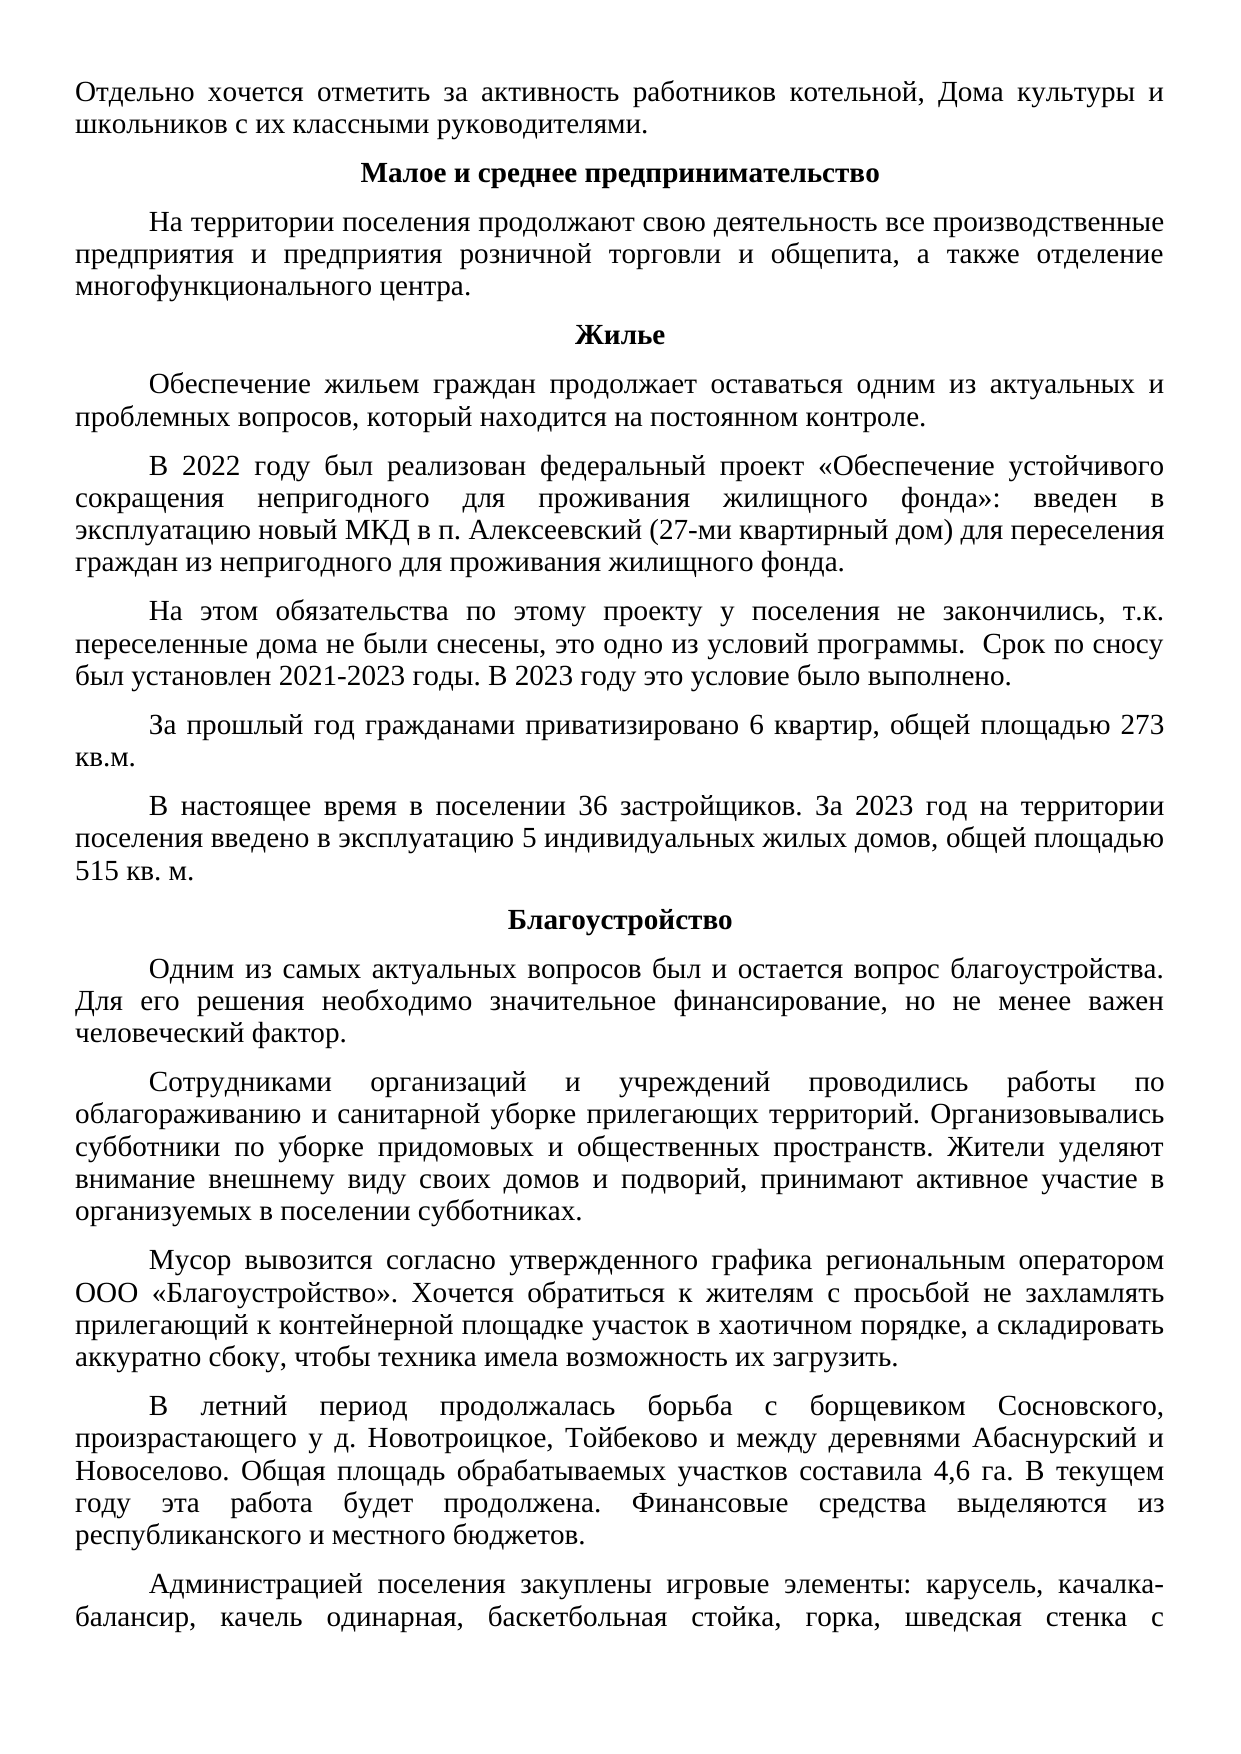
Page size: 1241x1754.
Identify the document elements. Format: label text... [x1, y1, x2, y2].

text За прошлый год гражданами приватизировано 6 квартир, общей площадью 273 кв.м. [75, 708, 1165, 773]
text В настоящее время в поселении 36 застройщиков. За 2023 год на территории поселения введено в эксплуатацию 5 индивидуальных жилых домов, общей площадью 515 кв. м. [75, 789, 1165, 886]
text В летний период продолжалась борьба с борщевиком Сосновского, произрастающего у д. Новотроицкое, Тойбеково и между деревнями Абаснурский и Новоселово. Общая площадь обрабатываемых участков составила 4,6 га. В текущем году эта работа будет продолжена. Финансовые средства выделяются из республиканского и местного бюджетов. [75, 1389, 1165, 1551]
text В 2022 году был реализован федеральный проект «Обеспечение устойчивого сокращения непригодного для проживания жилищного фонда»: введен в эксплуатацию новый МКД в п. Алексеевский (27-ми квартирный дом) для переселения граждан из непригодного для проживания жилищного фонда. [75, 449, 1165, 578]
text Благоустройство [75, 903, 1165, 935]
text Администрацией поселения закуплены игровые элементы: карусель, качалка-балансир, качель одинарная, баскетбольная стойка, горка, шведская стенка с [75, 1568, 1165, 1632]
text Жилье [75, 319, 1165, 351]
text Мусор вывозится согласно утвержденного графика региональным оператором ООО «Благоустройство». Хочется обратиться к жителям с просьбой не захламлять прилегающий к контейнерной площадке участок в хаотичном порядке, а складировать аккуратно сбоку, чтобы техника имела возможность их загрузить. [75, 1244, 1165, 1373]
text Обеспечение жильем граждан продолжает оставаться одним из актуальных и проблемных вопросов, который находится на постоянном контроле. [75, 368, 1165, 432]
text Одним из самых актуальных вопросов был и остается вопрос благоустройства. Для его решения необходимо значительное финансирование, но не менее важен человеческий фактор. [75, 952, 1165, 1049]
text Отдельно хочется отметить за активность работников котельной, Дома культуры и школьников с их классными руководителями. [75, 75, 1165, 139]
text На территории поселения продолжают свою деятельность все производственные предприятия и предприятия розничной торговли и общепита, а также отделение многофункционального центра. [75, 205, 1165, 302]
text Сотрудниками организаций и учреждений проводились работы по облагораживанию и санитарной уборке прилегающих территорий. Организовывались субботники по уборке придомовых и общественных пространств. Жители уделяют внимание внешнему виду своих домов и подворий, принимают активное участие в организуемых в поселении субботниках. [75, 1066, 1165, 1227]
text На этом обязательства по этому проекту у поселения не закончились, т.к. переселенные дома не были снесены, это одно из условий программы. Срок по сносу был установлен 2021-2023 годы. В 2023 году это условие было выполнено. [75, 595, 1165, 692]
text Малое и среднее предпринимательство [75, 156, 1165, 188]
